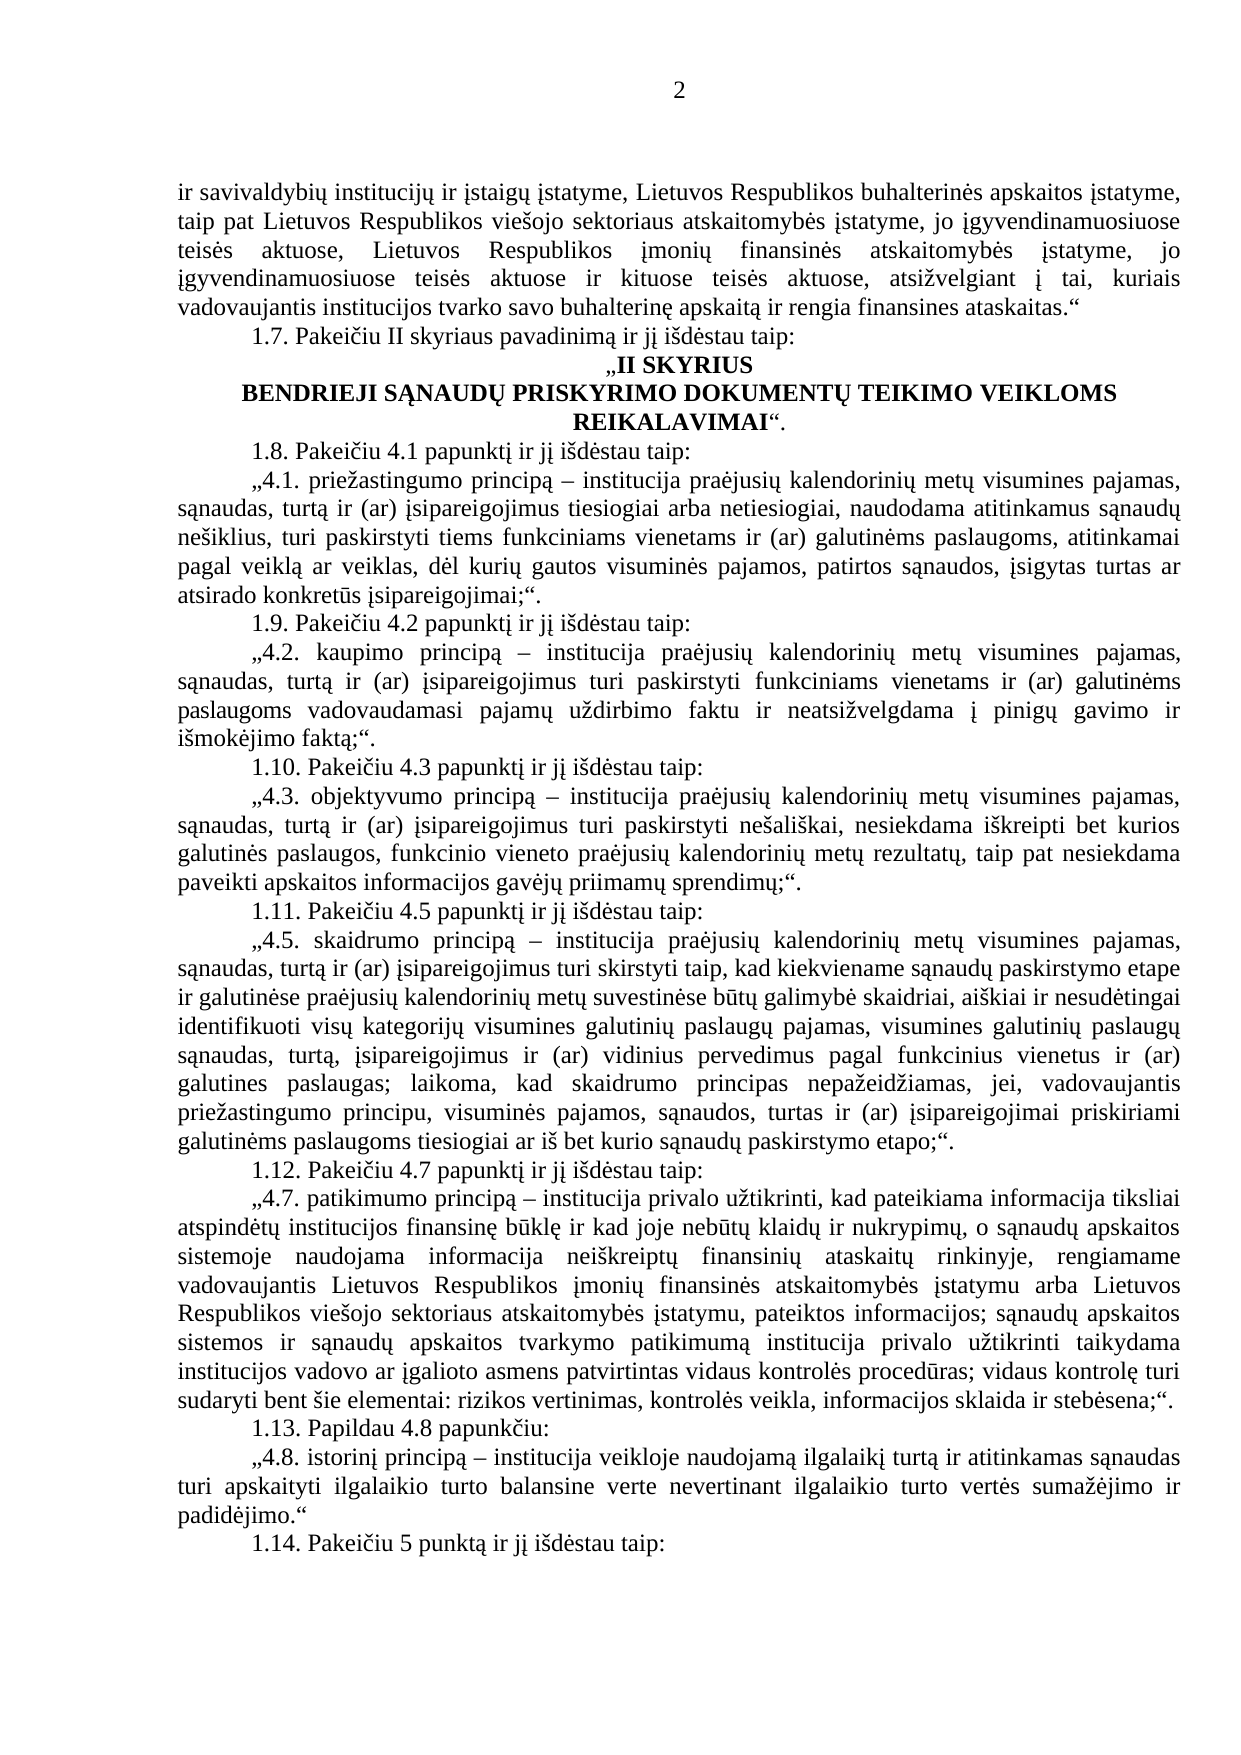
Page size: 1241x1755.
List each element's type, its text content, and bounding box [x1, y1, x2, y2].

text „II SKYRIUS [177, 350, 1181, 378]
text 1.14. Pakeičiu 5 punktą ir jį išdėstau taip: [177, 1528, 1181, 1557]
text „4.7. patikimumo principą – institucija privalo užtikrinti, kad pateikiama informacija tiksliai atspindėtų institucijos finansinę būklę ir kad joje nebūtų klaidų ir nukrypimų, o sąnaudų apskaitos sistemoje naudojama informacija neiškreiptų finansinių ataskaitų rinkinyje, rengiamame vadovaujantis Lietuvos Respublikos įmonių finansinės atskaitomybės įstatymu arba Lietuvos Respublikos viešojo sektoriaus atskaitomybės įstatymu, pateiktos informacijos; sąnaudų apskaitos sistemos ir sąnaudų apskaitos tvarkymo patikimumą institucija privalo užtikrinti taikydama institucijos vadovo ar įgalioto asmens patvirtintas vidaus kontrolės procedūras; vidaus kontrolę turi sudaryti bent šie elementai: rizikos vertinimas, kontrolės veikla, informacijos sklaida ir stebėsena;“. [177, 1183, 1181, 1413]
text 1.11. Pakeičiu 4.5 papunktį ir jį išdėstau taip: [251, 896, 1181, 925]
text ir savivaldybių institucijų ir įstaigų įstatyme, Lietuvos Respublikos buhalterinės apskaitos įstatyme, taip pat Lietuvos Respublikos viešojo sektoriaus atskaitomybės įstatyme, jo įgyvendinamuosiuose teisės aktuose, Lietuvos Respublikos įmonių finansinės atskaitomybės įstatyme, jo įgyvendinamuosiuose teisės aktuose ir kituose teisės aktuose, atsižvelgiant į tai, kuriais vadovaujantis institucijos tvarko savo buhalterinę apskaitą ir rengia finansines ataskaitas.“ [177, 177, 1181, 321]
text „4.2. kaupimo principą – institucija praėjusių kalendorinių metų visumines pajamas, sąnaudas, turtą ir (ar) įsipareigojimus turi paskirstyti funkciniams vienetams ir (ar) galutinėms paslaugoms vadovaudamasi pajamų uždirbimo faktu ir neatsižvelgdama į pinigų gavimo ir išmokėjimo faktą;“. [177, 637, 1181, 752]
text 1.7. Pakeičiu II skyriaus pavadinimą ir jį išdėstau taip: [177, 321, 1181, 350]
text 1.10. Pakeičiu 4.3 papunktį ir jį išdėstau taip: [251, 752, 1181, 781]
text 1.12. Pakeičiu 4.7 papunktį ir jį išdėstau taip: [251, 1155, 1181, 1183]
text 1.13. Papildau 4.8 papunkčiu: [177, 1413, 1181, 1442]
text „4.8. istorinį principą – institucija veikloje naudojamą ilgalaikį turtą ir atitinkamas sąnaudas turi apskaityti ilgalaikio turto balansine verte nevertinant ilgalaikio turto vertės sumažėjimo ir padidėjimo.“ [177, 1442, 1181, 1528]
text BENDRIEJI SĄNAUDŲ PRISKYRIMO DOKUMENTŲ TEIKIMO VEIKLOMS REIKALAVIMAI“. [177, 378, 1181, 436]
text „4.1. priežastingumo principą – institucija praėjusių kalendorinių metų visumines pajamas, sąnaudas, turtą ir (ar) įsipareigojimus tiesiogiai arba netiesiogiai, naudodama atitinkamus sąnaudų nešiklius, turi paskirstyti tiems funkciniams vienetams ir (ar) galutinėms paslaugoms, atitinkamai pagal veiklą ar veiklas, dėl kurių gautos visuminės pajamos, patirtos sąnaudos, įsigytas turtas ar atsirado konkretūs įsipareigojimai;“. [177, 465, 1181, 608]
text „4.3. objektyvumo principą – institucija praėjusių kalendorinių metų visumines pajamas, sąnaudas, turtą ir (ar) įsipareigojimus turi paskirstyti nešališkai, nesiekdama iškreipti bet kurios galutinės paslaugos, funkcinio vieneto praėjusių kalendorinių metų rezultatų, taip pat nesiekdama paveikti apskaitos informacijos gavėjų priimamų sprendimų;“. [177, 781, 1181, 896]
text „4.5. skaidrumo principą – institucija praėjusių kalendorinių metų visumines pajamas, sąnaudas, turtą ir (ar) įsipareigojimus turi skirstyti taip, kad kiekviename sąnaudų paskirstymo etape ir galutinėse praėjusių kalendorinių metų suvestinėse būtų galimybė skaidriai, aiškiai ir nesudėtingai identifikuoti visų kategorijų visumines galutinių paslaugų pajamas, visumines galutinių paslaugų sąnaudas, turtą, įsipareigojimus ir (ar) vidinius pervedimus pagal funkcinius vienetus ir (ar) galutines paslaugas; laikoma, kad skaidrumo principas nepažeidžiamas, jei, vadovaujantis priežastingumo principu, visuminės pajamos, sąnaudos, turtas ir (ar) įsipareigojimai priskiriami galutinėms paslaugoms tiesiogiai ar iš bet kurio sąnaudų paskirstymo etapo;“. [177, 925, 1181, 1155]
text 1.9. Pakeičiu 4.2 papunktį ir jį išdėstau taip: [251, 608, 1181, 637]
text 1.8. Pakeičiu 4.1 papunktį ir jį išdėstau taip: [251, 436, 1181, 465]
